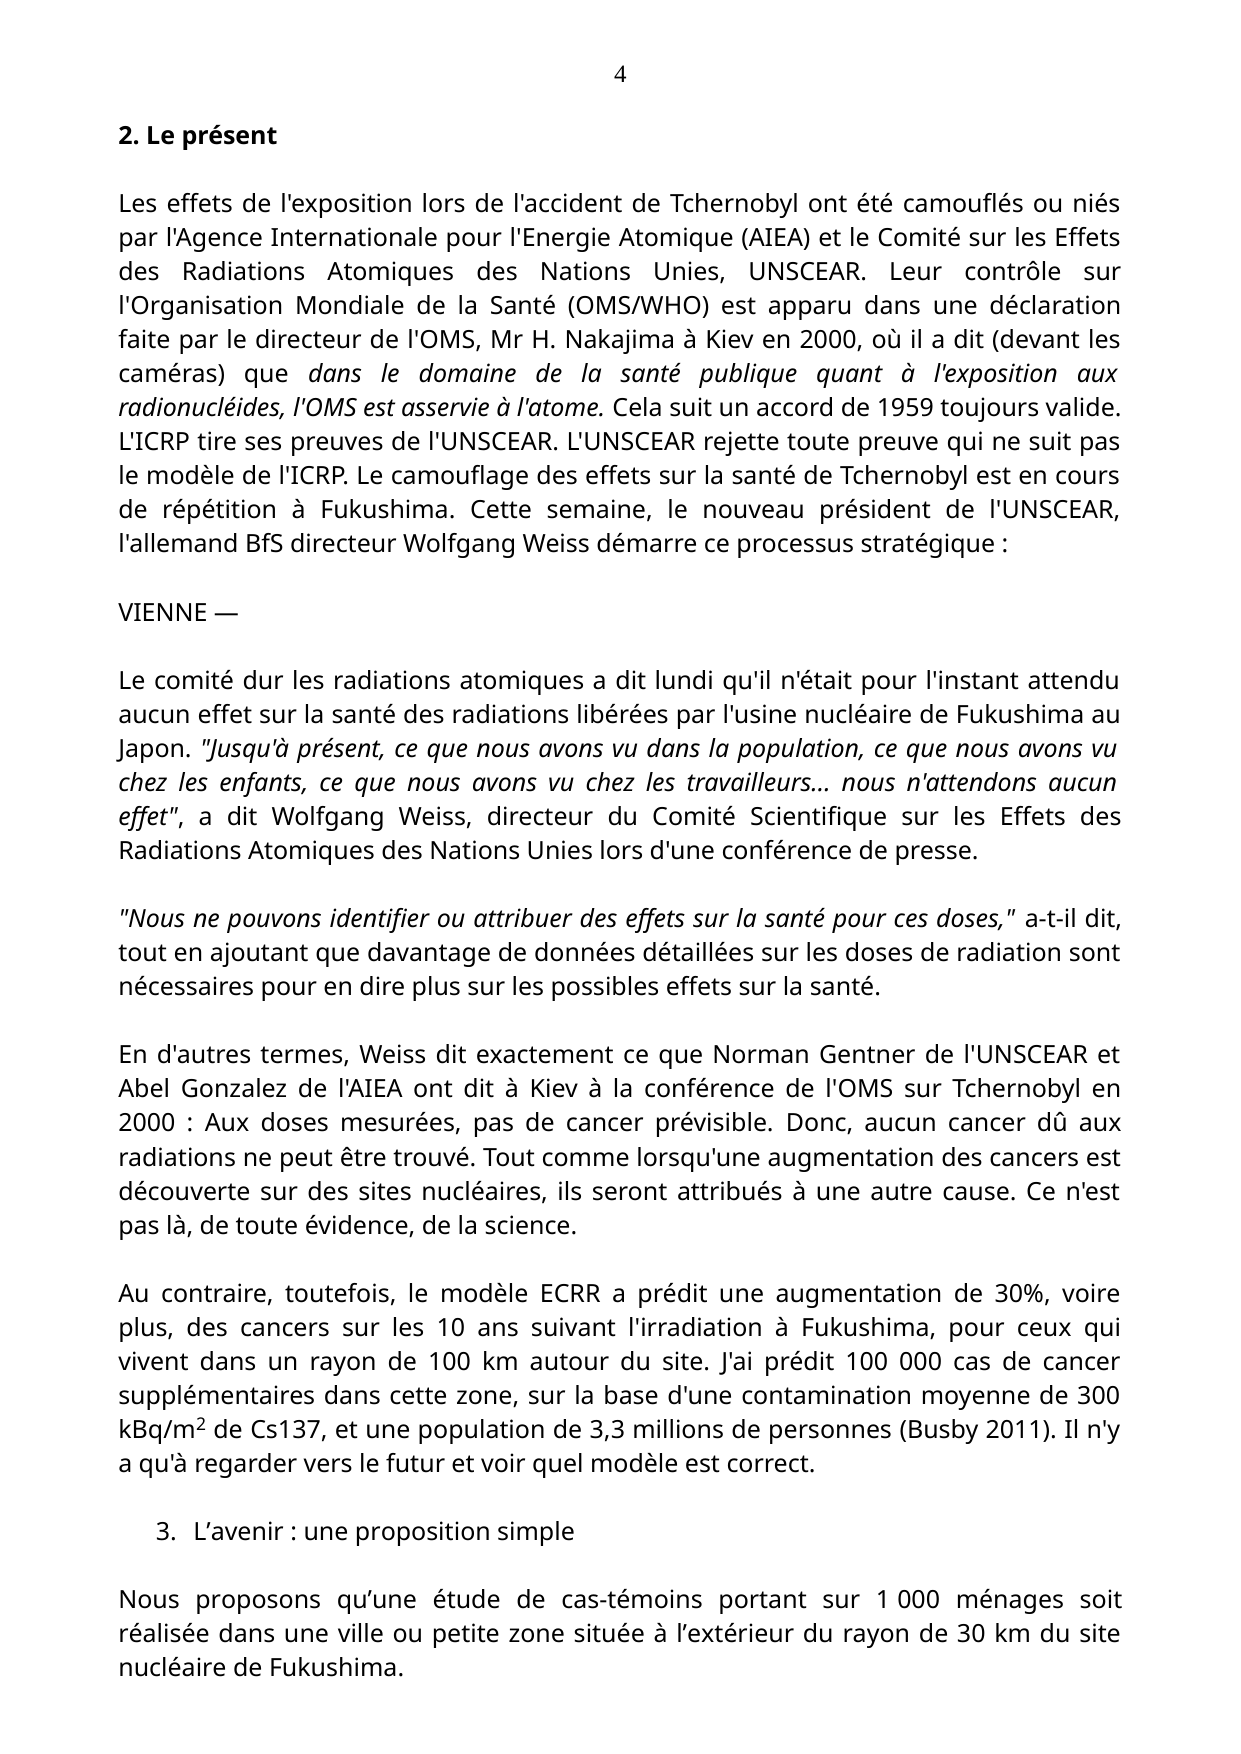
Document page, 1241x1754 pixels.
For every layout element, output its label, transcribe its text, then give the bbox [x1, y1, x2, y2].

list L’avenir : une proposition simple [156, 1514, 1122, 1548]
text VIENNE — [118, 594, 1122, 628]
text "Nous ne pouvons identifier ou attribuer des effets sur la santé pour ces doses," a-t-il dit, tout en ajoutant que davantage de données détaillées sur les doses de radiation sont nécessaires pour en dire plus sur les possibles effets sur la santé. [118, 901, 1122, 1003]
text Au contraire, toutefois, le modèle ECRR a prédit une augmentation de 30%, voire plus, des cancers sur les 10 ans suivant l'irradiation à Fukushima, pour ceux qui vivent dans un rayon de 100 km autour du site. J'ai prédit 100 000 cas de cancer supplémentaires dans cette zone, sur la base d'une contamination moyenne de 300 kBq/m2 de Cs137, et une population de 3,3 millions de personnes (Busby 2011). Il n'y a qu'à regarder vers le futur et voir quel modèle est correct. [118, 1275, 1122, 1480]
text Nous proposons qu’une étude de cas-témoins portant sur 1 000 ménages soit réalisée dans une ville ou petite zone située à l’extérieur du rayon de 30 km du site nucléaire de Fukushima. [118, 1582, 1122, 1684]
text Le comité dur les radiations atomiques a dit lundi qu'il n'était pour l'instant attendu aucun effet sur la santé des radiations libérées par l'usine nucléaire de Fukushima au Japon. "Jusqu'à présent, ce que nous avons vu dans la population, ce que nous avons vu chez les enfants, ce que nous avons vu chez les travailleurs... nous n'attendons aucun effet", a dit Wolfgang Weiss, directeur du Comité Scientifique sur les Effets des Radiations Atomiques des Nations Unies lors d'une conférence de presse. [118, 662, 1122, 867]
text En d'autres termes, Weiss dit exactement ce que Norman Gentner de l'UNSCEAR et Abel Gonzalez de l'AIEA ont dit à Kiev à la conférence de l'OMS sur Tchernobyl en 2000 : Aux doses mesurées, pas de cancer prévisible. Donc, aucun cancer dû aux radiations ne peut être trouvé. Tout comme lorsqu'une augmentation des cancers est découverte sur des sites nucléaires, ils seront attribués à une autre cause. Ce n'est pas là, de toute évidence, de la science. [118, 1037, 1122, 1241]
text 2. Le présent [118, 117, 1122, 151]
text Les effets de l'exposition lors de l'accident de Tchernobyl ont été camouflés ou niés par l'Agence Internationale pour l'Energie Atomique (AIEA) et le Comité sur les Effets des Radiations Atomiques des Nations Unies, UNSCEAR. Leur contrôle sur l'Organisation Mondiale de la Santé (OMS/WHO) est apparu dans une déclaration faite par le directeur de l'OMS, Mr H. Nakajima à Kiev en 2000, où il a dit (devant les caméras) que dans le domaine de la santé publique quant à l'exposition aux radionucléides, l'OMS est asservie à l'atome. Cela suit un accord de 1959 toujours valide. L'ICRP tire ses preuves de l'UNSCEAR. L'UNSCEAR rejette toute preuve qui ne suit pas le modèle de l'ICRP. Le camouflage des effets sur la santé de Tchernobyl est en cours de répétition à Fukushima. Cette semaine, le nouveau président de l'UNSCEAR, l'allemand BfS directeur Wolfgang Weiss démarre ce processus stratégique : [118, 185, 1122, 560]
